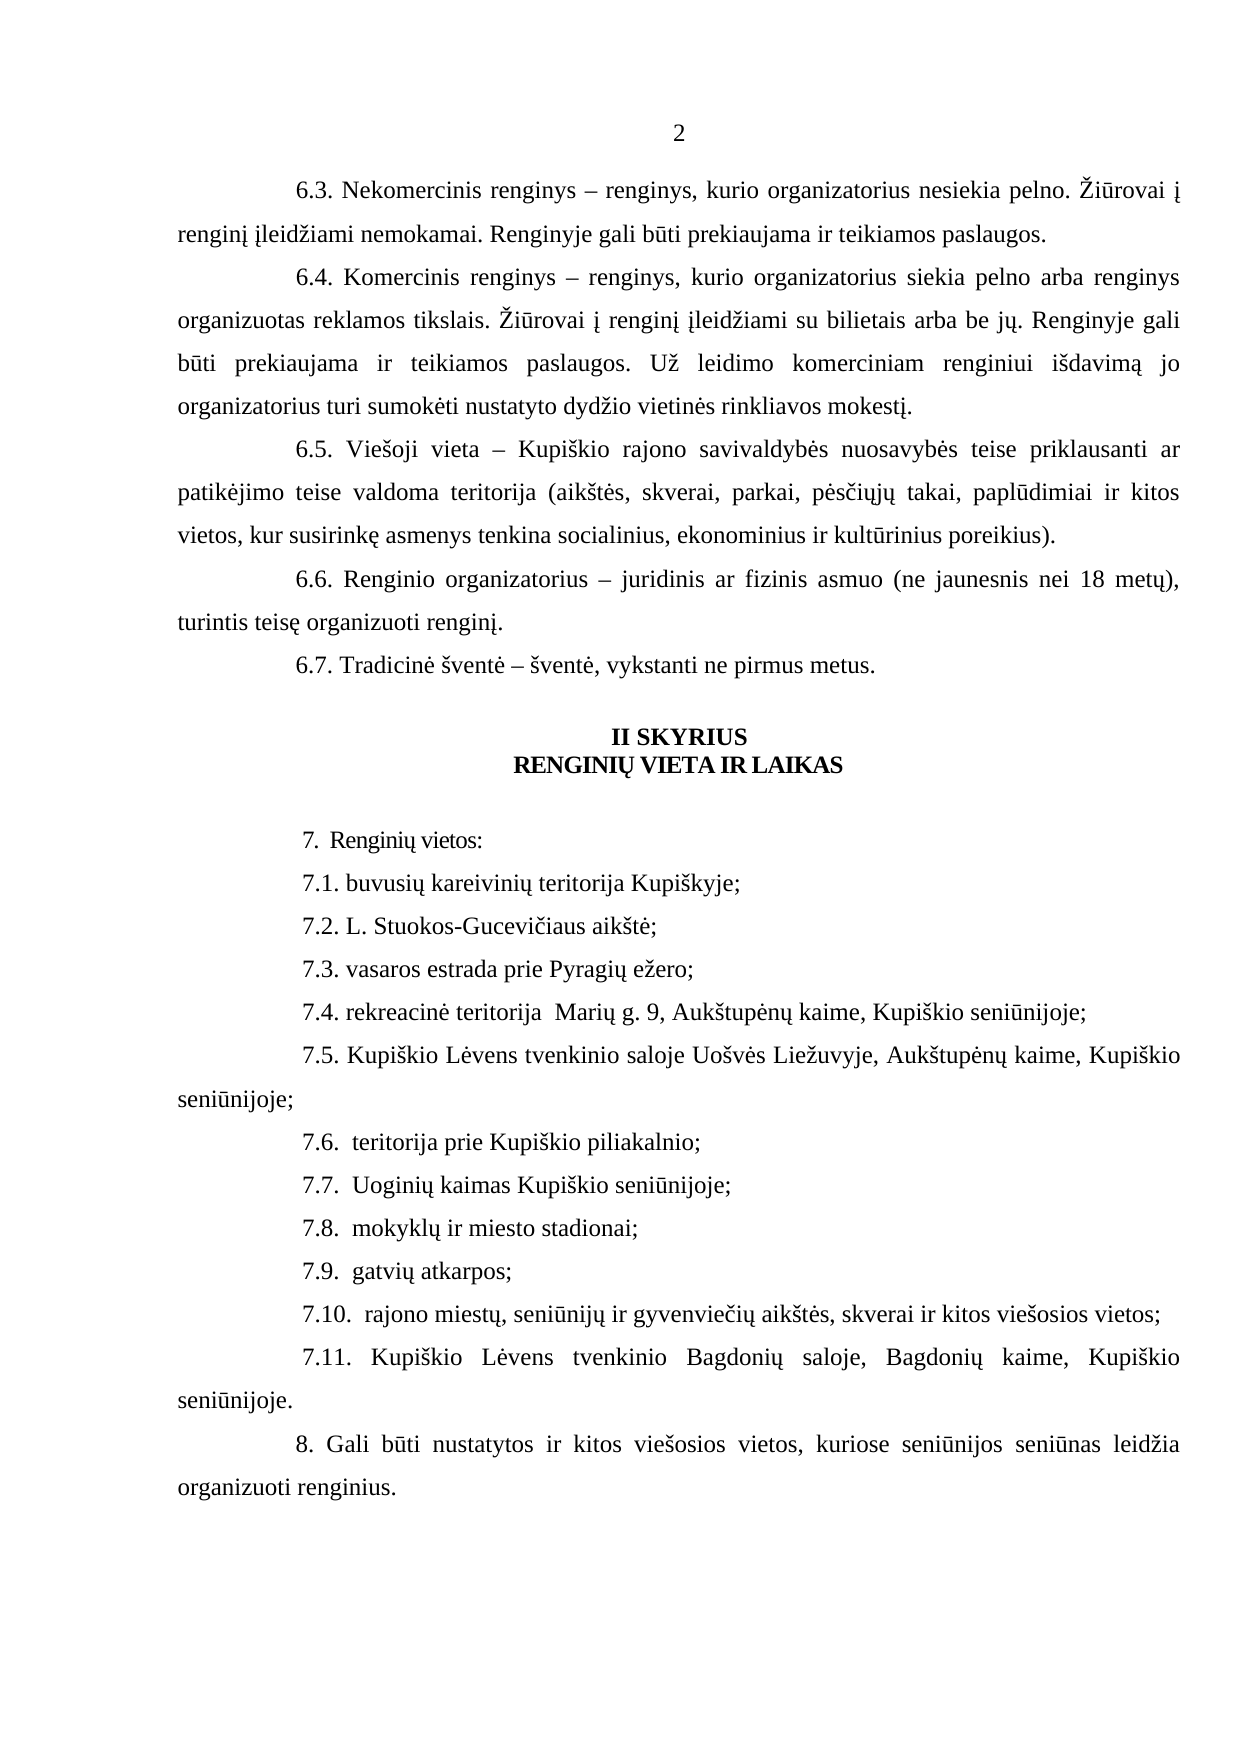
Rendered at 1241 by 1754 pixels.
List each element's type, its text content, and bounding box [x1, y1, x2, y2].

text 8. Gali būti nustatytos ir kitos viešosios vietos, kuriose seniūnijos seniūnas leidžia organizuoti renginius. [177, 1429, 1181, 1501]
text 6.3. Nekomercinis renginys – renginys, kurio organizatorius nesiekia pelno. Žiūrovai į renginį įleidžiami nemokamai. Renginyje gali būti prekiaujama ir teikiamos paslaugos. [177, 176, 1181, 247]
text II SKYRIUS [177, 722, 1181, 751]
text 7.11. Kupiškio Lėvens tvenkinio Bagdonių saloje, Bagdonių kaime, Kupiškio seniūnijoje. [177, 1342, 1181, 1414]
text 7.2. L. Stuokos-Gucevičiaus aikštė; [177, 911, 1181, 940]
text 7.5. Kupiškio Lėvens tvenkinio saloje Uošvės Liežuvyje, Aukštupėnų kaime, Kupiškio seniūnijoje; [177, 1041, 1181, 1112]
text RENGINIŲ VIETA IR LAIKAS [177, 751, 1180, 779]
text 7.6. teritorija prie Kupiškio piliakalnio; [177, 1127, 1181, 1156]
text 7.10. rajono miestų, seniūnijų ir gyvenviečių aikštės, skverai ir kitos viešosios vietos; [177, 1299, 1181, 1328]
text 7.3. vasaros estrada prie Pyragių ežero; [177, 954, 1181, 983]
text 7.8. mokyklų ir miesto stadionai; [177, 1213, 1181, 1242]
text 7.1. buvusių kareivinių teritorija Kupiškyje; [177, 868, 1181, 897]
text 7.4. rekreacinė teritorija Marių g. 9, Aukštupėnų kaime, Kupiškio seniūnijoje; [177, 997, 1181, 1026]
text 6.4. Komercinis renginys – renginys, kurio organizatorius siekia pelno arba renginys organizuotas reklamos tikslais. Žiūrovai į renginį įleidžiami su bilietais arba be jų. Renginyje gali būti prekiaujama ir teikiamos paslaugos. Už leidimo komerciniam renginiui išdavimą jo organizatorius turi sumokėti nustatyto dydžio vietinės rinkliavos mokestį. [177, 262, 1181, 420]
text 7. Renginių vietos: [177, 825, 1181, 854]
text 6.7. Tradicinė šventė – šventė, vykstanti ne pirmus metus. [177, 650, 1181, 679]
text 6.5. Viešoji vieta – Kupiškio rajono savivaldybės nuosavybės teise priklausanti ar patikėjimo teise valdoma teritorija (aikštės, skverai, parkai, pėsčiųjų takai, paplūdimiai ir kitos vietos, kur susirinkę asmenys tenkina socialinius, ekonominius ir kultūrinius poreikius). [177, 434, 1181, 549]
text 6.6. Renginio organizatorius – juridinis ar fizinis asmuo (ne jaunesnis nei 18 metų), turintis teisę organizuoti renginį. [177, 564, 1181, 636]
text 7.9. gatvių atkarpos; [177, 1256, 1181, 1285]
text 7.7. Uoginių kaimas Kupiškio seniūnijoje; [177, 1170, 1181, 1199]
